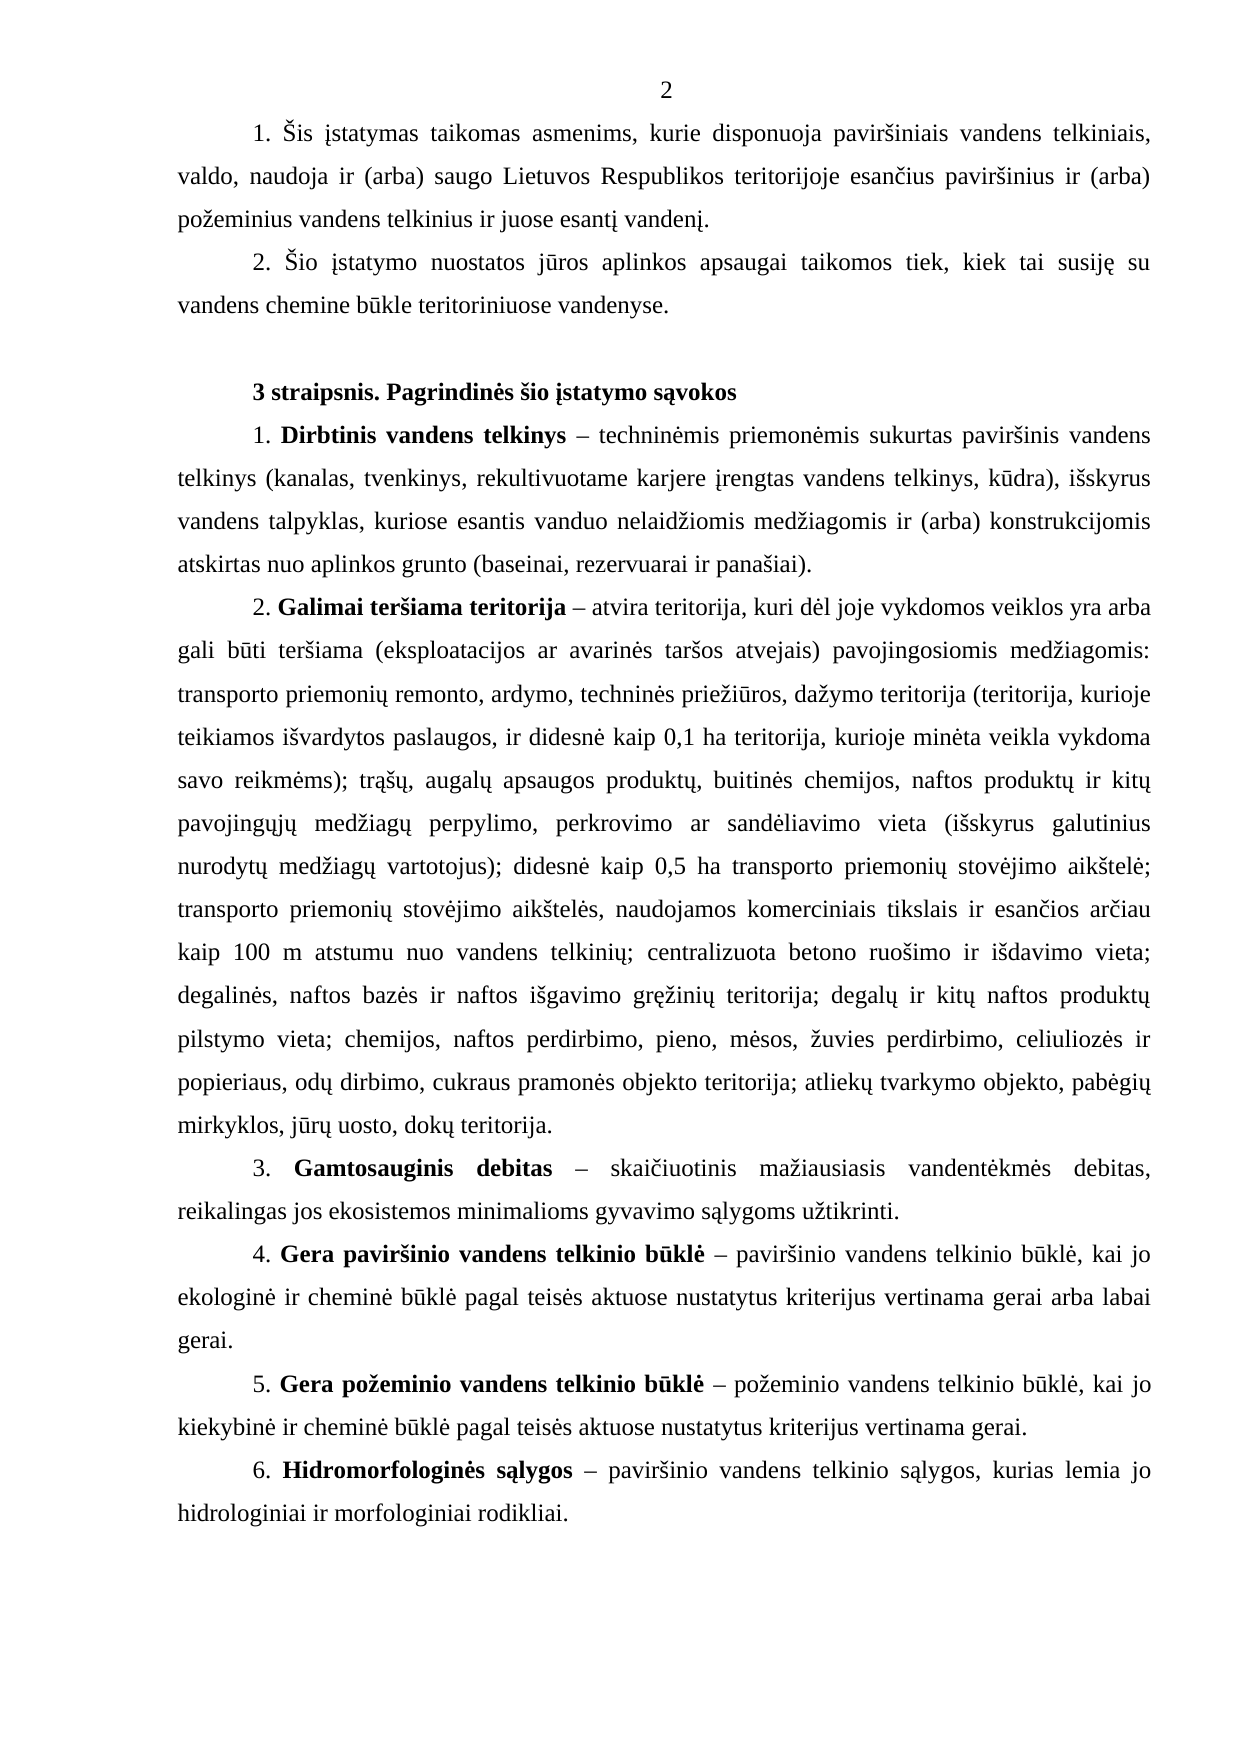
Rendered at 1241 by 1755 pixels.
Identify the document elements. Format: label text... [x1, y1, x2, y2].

text 3. Gamtosauginis debitas – skaičiuotinis mažiausiasis vandentėkmės debitas, reikalingas jos ekosistemos minimalioms gyvavimo sąlygoms užtikrinti. [177, 1153, 1152, 1225]
text 1. Šis įstatymas taikomas asmenims, kurie disponuoja paviršiniais vandens telkiniais, valdo, naudoja ir (arba) saugo Lietuvos Respublikos teritorijoje esančius paviršinius ir (arba) požeminius vandens telkinius ir juose esantį vandenį. [177, 118, 1152, 233]
text 2. Šio įstatymo nuostatos jūros aplinkos apsaugai taikomos tiek, kiek tai susiję su vandens chemine būkle teritoriniuose vandenyse. [177, 247, 1152, 319]
text 3 straipsnis. Pagrindinės šio įstatymo sąvokos [177, 377, 1152, 406]
text 6. Hidromorfologinės sąlygos – paviršinio vandens telkinio sąlygos, kurias lemia jo hidrologiniai ir morfologiniai rodikliai. [177, 1455, 1152, 1527]
text 4. Gera paviršinio vandens telkinio būklė – paviršinio vandens telkinio būklė, kai jo ekologinė ir cheminė būklė pagal teisės aktuose nustatytus kriterijus vertinama gerai arba labai gerai. [177, 1239, 1152, 1354]
text 5. Gera požeminio vandens telkinio būklė – požeminio vandens telkinio būklė, kai jo kiekybinė ir cheminė būklė pagal teisės aktuose nustatytus kriterijus vertinama gerai. [177, 1369, 1152, 1441]
text 2. Galimai teršiama teritorija – atvira teritorija, kuri dėl joje vykdomos veiklos yra arba gali būti teršiama (eksploatacijos ar avarinės taršos atvejais) pavojingosiomis medžiagomis: transporto priemonių remonto, ardymo, techninės priežiūros, dažymo teritorija (teritorija, kurioje teikiamos išvardytos paslaugos, ir didesnė kaip 0,1 ha teritorija, kurioje minėta veikla vykdoma savo reikmėms); trąšų, augalų apsaugos produktų, buitinės chemijos, naftos produktų ir kitų pavojingųjų medžiagų perpylimo, perkrovimo ar sandėliavimo vieta (išskyrus galutinius nurodytų medžiagų vartotojus); didesnė kaip 0,5 ha transporto priemonių stovėjimo aikštelė; transporto priemonių stovėjimo aikštelės, naudojamos komerciniais tikslais ir esančios arčiau kaip 100 m atstumu nuo vandens telkinių; centralizuota betono ruošimo ir išdavimo vieta; degalinės, naftos bazės ir naftos išgavimo gręžinių teritorija; degalų ir kitų naftos produktų pilstymo vieta; chemijos, naftos perdirbimo, pieno, mėsos, žuvies perdirbimo, celiuliozės ir popieriaus, odų dirbimo, cukraus pramonės objekto teritorija; atliekų tvarkymo objekto, pabėgių mirkyklos, jūrų uosto, dokų teritorija. [177, 592, 1152, 1139]
text 1. Dirbtinis vandens telkinys – techninėmis priemonėmis sukurtas paviršinis vandens telkinys (kanalas, tvenkinys, rekultivuotame karjere įrengtas vandens telkinys, kūdra), išskyrus vandens talpyklas, kuriose esantis vanduo nelaidžiomis medžiagomis ir (arba) konstrukcijomis atskirtas nuo aplinkos grunto (baseinai, rezervuarai ir panašiai). [177, 420, 1152, 578]
